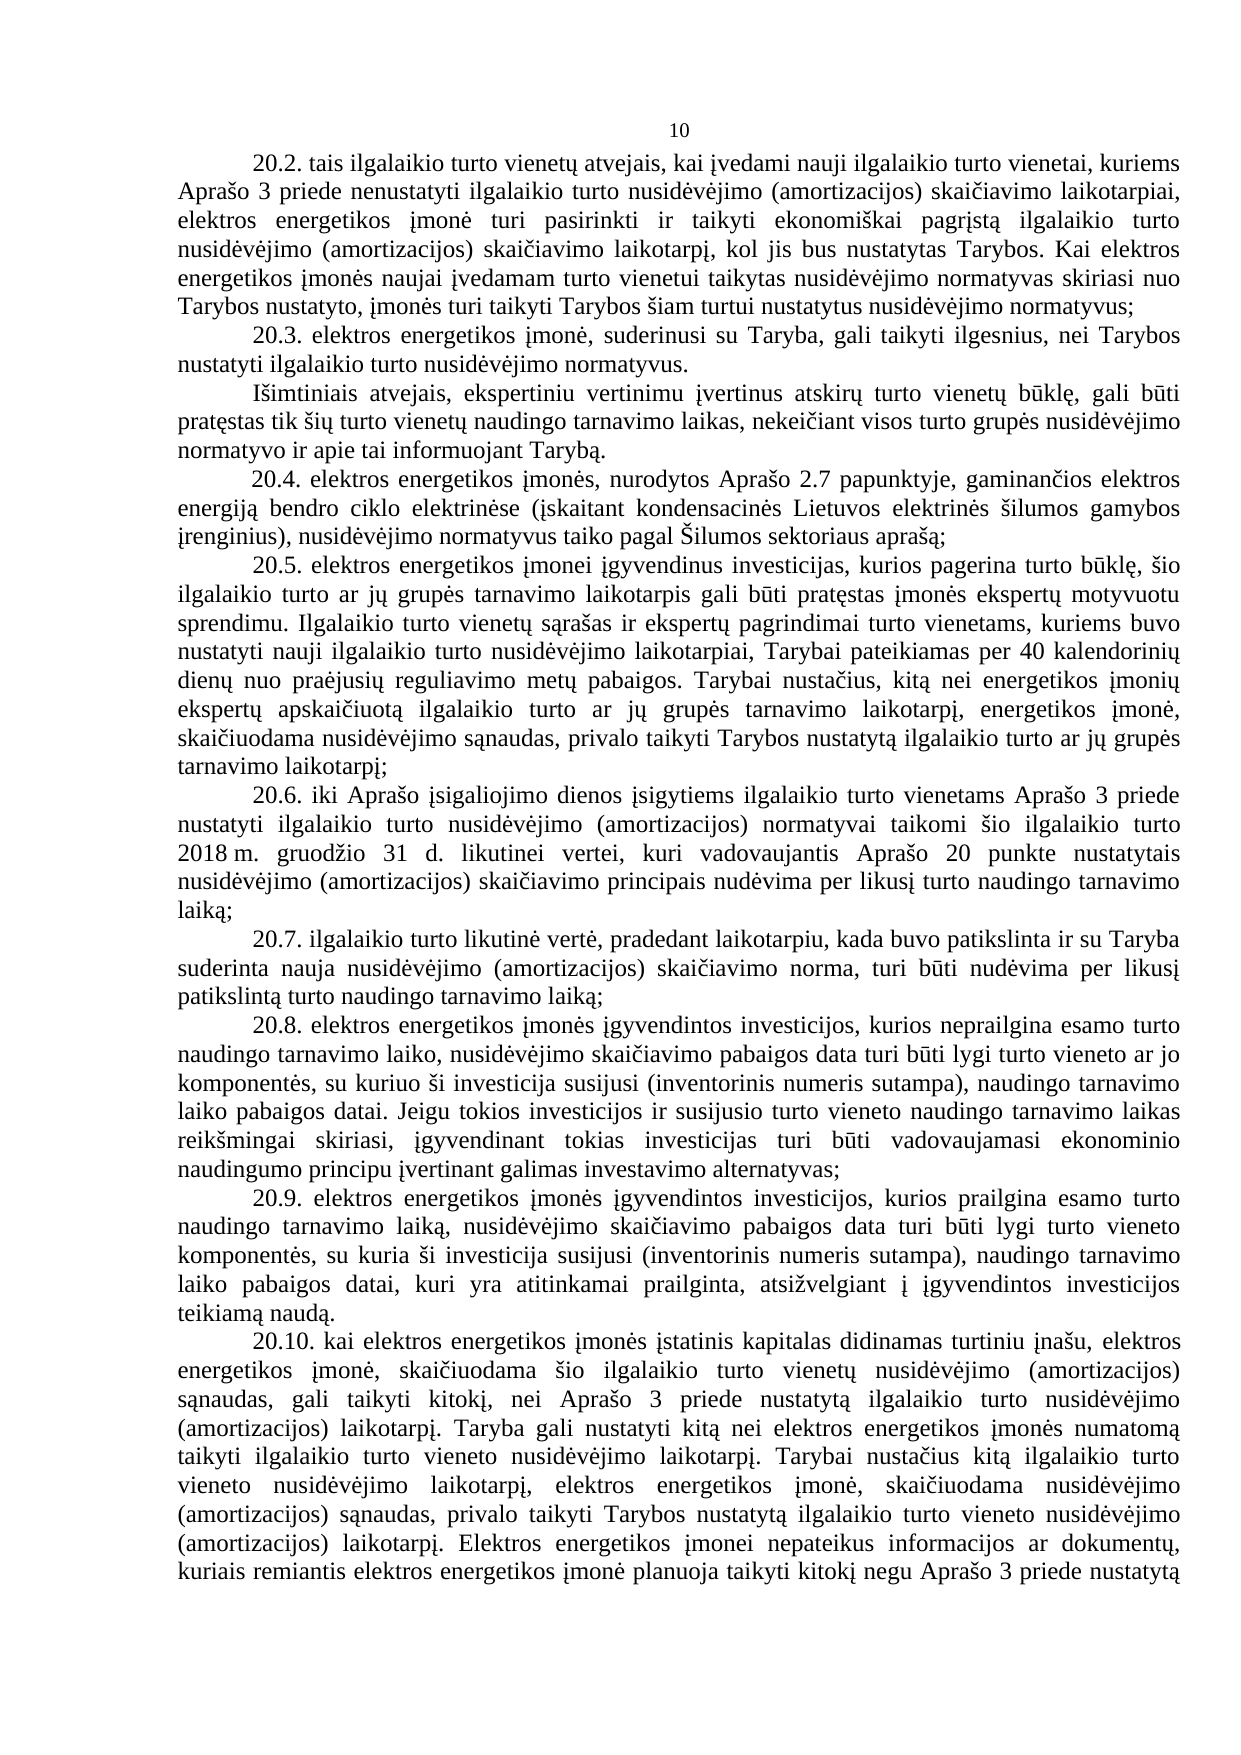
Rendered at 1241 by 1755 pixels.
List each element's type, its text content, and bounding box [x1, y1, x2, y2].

text 20.9. elektros energetikos įmonės įgyvendintos investicijos, kurios prailgina esamo turto naudingo tarnavimo laiką, nusidėvėjimo skaičiavimo pabaigos data turi būti lygi turto vieneto komponentės, su kuria ši investicija susijusi (inventorinis numeris sutampa), naudingo tarnavimo laiko pabaigos datai, kuri yra atitinkamai prailginta, atsižvelgiant į įgyvendintos investicijos teikiamą naudą. [177, 1183, 1181, 1326]
text 20.4. elektros energetikos įmonės, nurodytos Aprašo 2.7 papunktyje, gaminančios elektros energiją bendro ciklo elektrinėse (įskaitant kondensacinės Lietuvos elektrinės šilumos gamybos įrenginius), nusidėvėjimo normatyvus taiko pagal Šilumos sektoriaus aprašą; [177, 464, 1181, 550]
text 20.6. iki Aprašo įsigaliojimo dienos įsigytiems ilgalaikio turto vienetams Aprašo 3 priede nustatyti ilgalaikio turto nusidėvėjimo (amortizacijos) normatyvai taikomi šio ilgalaikio turto 2018 m. gruodžio 31 d. likutinei vertei, kuri vadovaujantis Aprašo 20 punkte nustatytais nusidėvėjimo (amortizacijos) skaičiavimo principais nudėvima per likusį turto naudingo tarnavimo laiką; [177, 780, 1181, 924]
text Išimtiniais atvejais, ekspertiniu vertinimu įvertinus atskirų turto vienetų būklę, gali būti pratęstas tik šių turto vienetų naudingo tarnavimo laikas, nekeičiant visos turto grupės nusidėvėjimo normatyvo ir apie tai informuojant Tarybą. [177, 378, 1181, 464]
text 20.7. ilgalaikio turto likutinė vertė, pradedant laikotarpiu, kada buvo patikslinta ir su Taryba suderinta nauja nusidėvėjimo (amortizacijos) skaičiavimo norma, turi būti nudėvima per likusį patikslintą turto naudingo tarnavimo laiką; [177, 924, 1181, 1010]
text 20.5. elektros energetikos įmonei įgyvendinus investicijas, kurios pagerina turto būklę, šio ilgalaikio turto ar jų grupės tarnavimo laikotarpis gali būti pratęstas įmonės ekspertų motyvuotu sprendimu. Ilgalaikio turto vienetų sąrašas ir ekspertų pagrindimai turto vienetams, kuriems buvo nustatyti nauji ilgalaikio turto nusidėvėjimo laikotarpiai, Tarybai pateikiamas per 40 kalendorinių dienų nuo praėjusių reguliavimo metų pabaigos. Tarybai nustačius, kitą nei energetikos įmonių ekspertų apskaičiuotą ilgalaikio turto ar jų grupės tarnavimo laikotarpį, energetikos įmonė, skaičiuodama nusidėvėjimo sąnaudas, privalo taikyti Tarybos nustatytą ilgalaikio turto ar jų grupės tarnavimo laikotarpį; [177, 550, 1181, 780]
text 20.2. tais ilgalaikio turto vienetų atvejais, kai įvedami nauji ilgalaikio turto vienetai, kuriems Aprašo 3 priede nenustatyti ilgalaikio turto nusidėvėjimo (amortizacijos) skaičiavimo laikotarpiai, elektros energetikos įmonė turi pasirinkti ir taikyti ekonomiškai pagrįstą ilgalaikio turto nusidėvėjimo (amortizacijos) skaičiavimo laikotarpį, kol jis bus nustatytas Tarybos. Kai elektros energetikos įmonės naujai įvedamam turto vienetui taikytas nusidėvėjimo normatyvas skiriasi nuo Tarybos nustatyto, įmonės turi taikyti Tarybos šiam turtui nustatytus nusidėvėjimo normatyvus; [177, 148, 1181, 320]
text 20.8. elektros energetikos įmonės įgyvendintos investicijos, kurios neprailgina esamo turto naudingo tarnavimo laiko, nusidėvėjimo skaičiavimo pabaigos data turi būti lygi turto vieneto ar jo komponentės, su kuriuo ši investicija susijusi (inventorinis numeris sutampa), naudingo tarnavimo laiko pabaigos datai. Jeigu tokios investicijos ir susijusio turto vieneto naudingo tarnavimo laikas reikšmingai skiriasi, įgyvendinant tokias investicijas turi būti vadovaujamasi ekonominio naudingumo principu įvertinant galimas investavimo alternatyvas; [177, 1010, 1181, 1183]
text 20.3. elektros energetikos įmonė, suderinusi su Taryba, gali taikyti ilgesnius, nei Tarybos nustatyti ilgalaikio turto nusidėvėjimo normatyvus. [177, 320, 1181, 378]
text 20.10. kai elektros energetikos įmonės įstatinis kapitalas didinamas turtiniu įnašu, elektros energetikos įmonė, skaičiuodama šio ilgalaikio turto vienetų nusidėvėjimo (amortizacijos) sąnaudas, gali taikyti kitokį, nei Aprašo 3 priede nustatytą ilgalaikio turto nusidėvėjimo (amortizacijos) laikotarpį. Taryba gali nustatyti kitą nei elektros energetikos įmonės numatomą taikyti ilgalaikio turto vieneto nusidėvėjimo laikotarpį. Tarybai nustačius kitą ilgalaikio turto vieneto nusidėvėjimo laikotarpį, elektros energetikos įmonė, skaičiuodama nusidėvėjimo (amortizacijos) sąnaudas, privalo taikyti Tarybos nustatytą ilgalaikio turto vieneto nusidėvėjimo (amortizacijos) laikotarpį. Elektros energetikos įmonei nepateikus informacijos ar dokumentų, kuriais remiantis elektros energetikos įmonė planuoja taikyti kitokį negu Aprašo 3 priede nustatytą [177, 1326, 1181, 1585]
